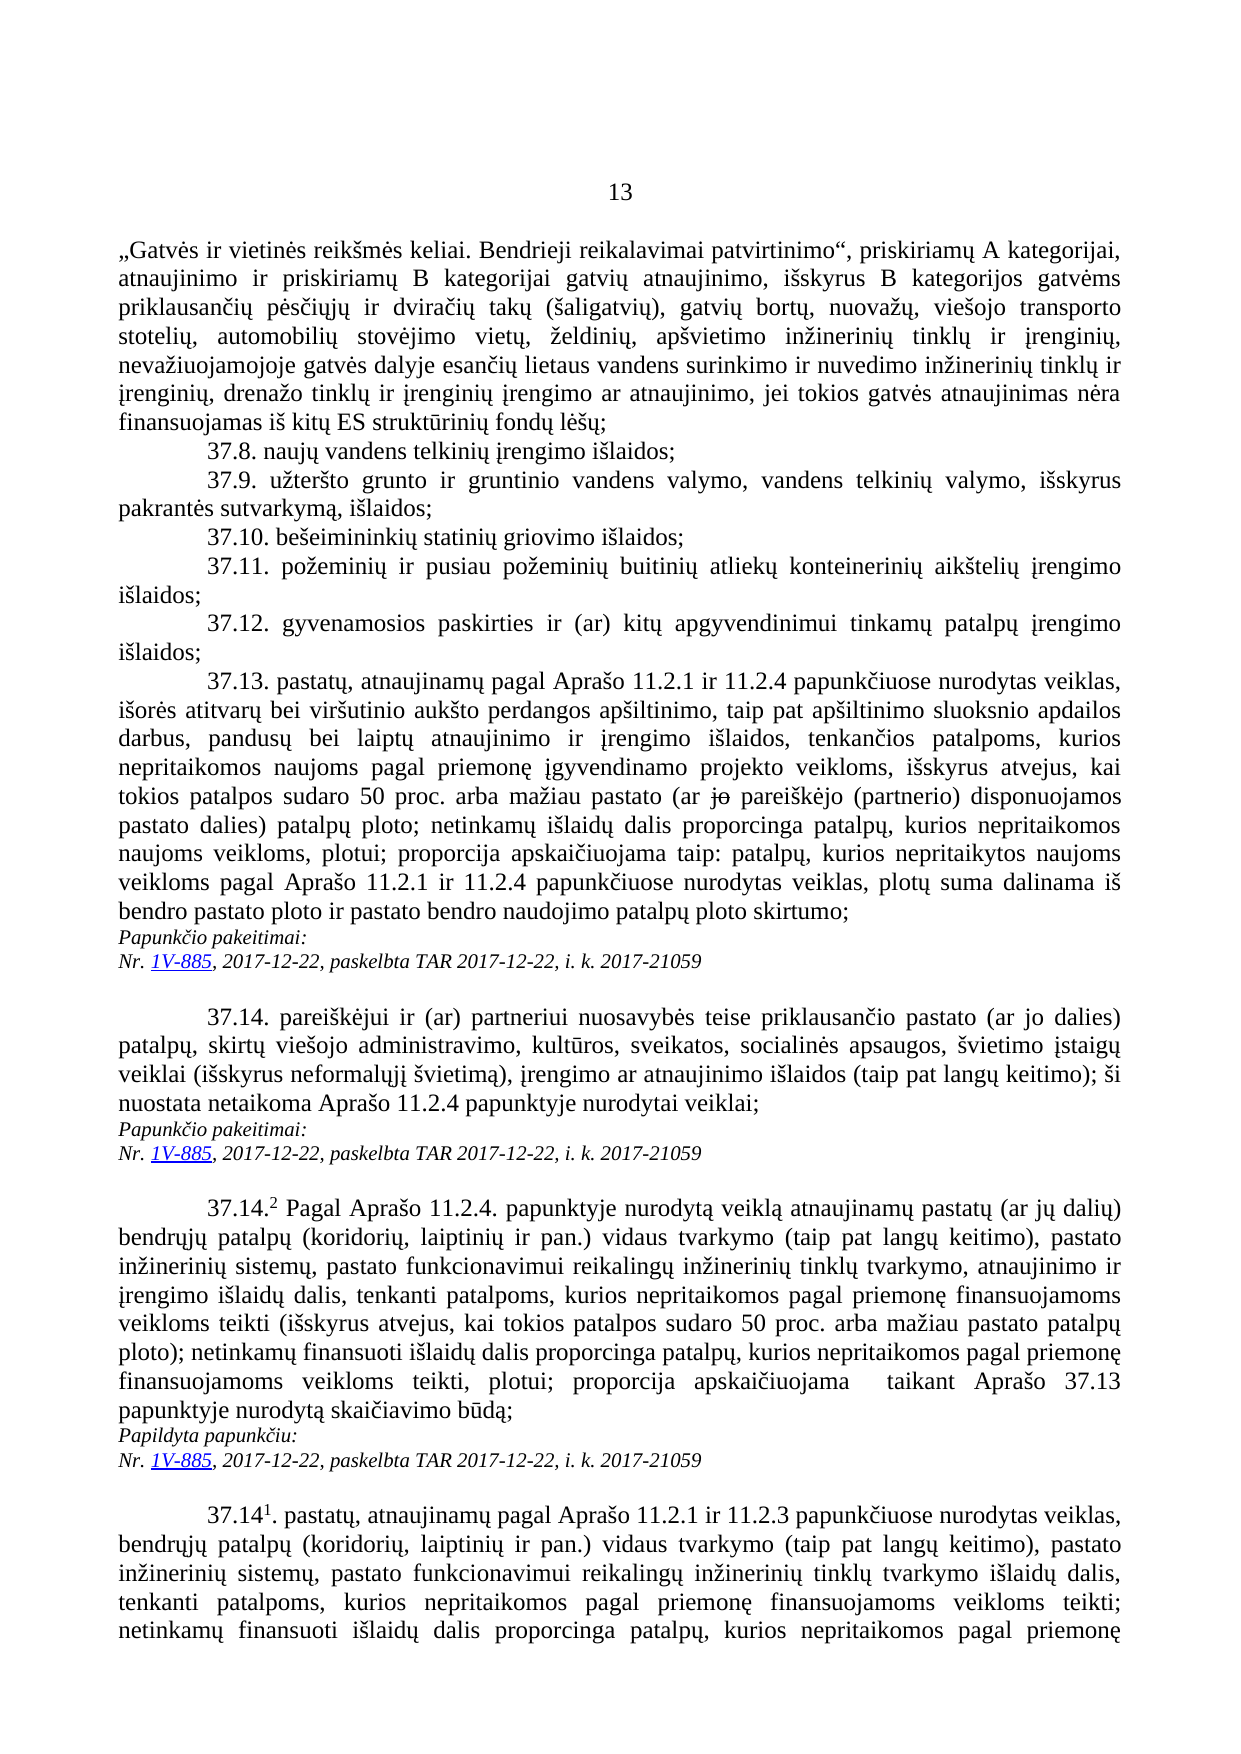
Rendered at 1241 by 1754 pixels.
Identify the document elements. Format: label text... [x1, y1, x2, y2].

text 37.11. požeminių ir pusiau požeminių buitinių atliekų konteinerinių aikštelių įrengimo išlaidos; [118, 551, 1122, 608]
text Papunkčio pakeitimai: [118, 1117, 1122, 1141]
text Nr. 1V-885, 2017-12-22, paskelbta TAR 2017-12-22, i. k. 2017-21059 [118, 1447, 1122, 1472]
text 37.10. bešeimininkių statinių griovimo išlaidos; [118, 522, 1122, 551]
text 37.12. gyvenamosios paskirties ir (ar) kitų apgyvendinimui tinkamų patalpų įrengimo išlaidos; [118, 608, 1122, 666]
text 37.141. pastatų, atnaujinamų pagal Aprašo 11.2.1 ir 11.2.3 papunkčiuose nurodytas veiklas, bendrųjų patalpų (koridorių, laiptinių ir pan.) vidaus tvarkymo (taip pat langų keitimo), pastato inžinerinių sistemų, pastato funkcionavimui reikalingų inžinerinių tinklų tvarkymo išlaidų dalis, tenkanti patalpoms, kurios nepritaikomos pagal priemonę finansuojamoms veikloms teikti; netinkamų finansuoti išlaidų dalis proporcinga patalpų, kurios nepritaikomos pagal priemonę [118, 1500, 1122, 1644]
text Papunkčio pakeitimai: [118, 925, 1122, 949]
text 37.9. užteršto grunto ir gruntinio vandens valymo, vandens telkinių valymo, išskyrus pakrantės sutvarkymą, išlaidos; [118, 465, 1122, 522]
text 37.14.2 Pagal Aprašo 11.2.4. papunktyje nurodytą veiklą atnaujinamų pastatų (ar jų dalių) bendrųjų patalpų (koridorių, laiptinių ir pan.) vidaus tvarkymo (taip pat langų keitimo), pastato inžinerinių sistemų, pastato funkcionavimui reikalingų inžinerinių tinklų tvarkymo, atnaujinimo ir įrengimo išlaidų dalis, tenkanti patalpoms, kurios nepritaikomos pagal priemonę finansuojamoms veikloms teikti (išskyrus atvejus, kai tokios patalpos sudaro 50 proc. arba mažiau pastato patalpų ploto); netinkamų finansuoti išlaidų dalis proporcinga patalpų, kurios nepritaikomos pagal priemonę finansuojamoms veikloms teikti, plotui; proporcija apskaičiuojama taikant Aprašo 37.13 papunktyje nurodytą skaičiavimo būdą; [118, 1193, 1122, 1423]
text Nr. 1V-885, 2017-12-22, paskelbta TAR 2017-12-22, i. k. 2017-21059 [118, 949, 1122, 973]
text 37.8. naujų vandens telkinių įrengimo išlaidos; [118, 436, 1122, 465]
text „Gatvės ir vietinės reikšmės keliai. Bendrieji reikalavimai patvirtinimo“, priskiriamų A kategorijai, atnaujinimo ir priskiriamų B kategorijai gatvių atnaujinimo, išskyrus B kategorijos gatvėms priklausančių pėsčiųjų ir dviračių takų (šaligatvių), gatvių bortų, nuovažų, viešojo transporto stotelių, automobilių stovėjimo vietų, želdinių, apšvietimo inžinerinių tinklų ir įrenginių, nevažiuojamojoje gatvės dalyje esančių lietaus vandens surinkimo ir nuvedimo inžinerinių tinklų ir įrenginių, drenažo tinklų ir įrenginių įrengimo ar atnaujinimo, jei tokios gatvės atnaujinimas nėra finansuojamas iš kitų ES struktūrinių fondų lėšų; [118, 235, 1122, 436]
text 37.13. pastatų, atnaujinamų pagal Aprašo 11.2.1 ir 11.2.4 papunkčiuose nurodytas veiklas, išorės atitvarų bei viršutinio aukšto perdangos apšiltinimo, taip pat apšiltinimo sluoksnio apdailos darbus, pandusų bei laiptų atnaujinimo ir įrengimo išlaidos, tenkančios patalpoms, kurios nepritaikomos naujoms pagal priemonę įgyvendinamo projekto veikloms, išskyrus atvejus, kai tokios patalpos sudaro 50 proc. arba mažiau pastato (ar jo pareiškėjo (partnerio) disponuojamos pastato dalies) patalpų ploto; netinkamų išlaidų dalis proporcinga patalpų, kurios nepritaikomos naujoms veikloms, plotui; proporcija apskaičiuojama taip: patalpų, kurios nepritaikytos naujoms veikloms pagal Aprašo 11.2.1 ir 11.2.4 papunkčiuose nurodytas veiklas, plotų suma dalinama iš bendro pastato ploto ir pastato bendro naudojimo patalpų ploto skirtumo; [118, 666, 1122, 925]
text Nr. 1V-885, 2017-12-22, paskelbta TAR 2017-12-22, i. k. 2017-21059 [118, 1141, 1122, 1165]
text 37.14. pareiškėjui ir (ar) partneriui nuosavybės teise priklausančio pastato (ar jo dalies) patalpų, skirtų viešojo administravimo, kultūros, sveikatos, socialinės apsaugos, švietimo įstaigų veiklai (išskyrus neformalųjį švietimą), įrengimo ar atnaujinimo išlaidos (taip pat langų keitimo); ši nuostata netaikoma Aprašo 11.2.4 papunktyje nurodytai veiklai; [118, 1002, 1122, 1117]
text Papildyta papunkčiu: [118, 1423, 1122, 1447]
